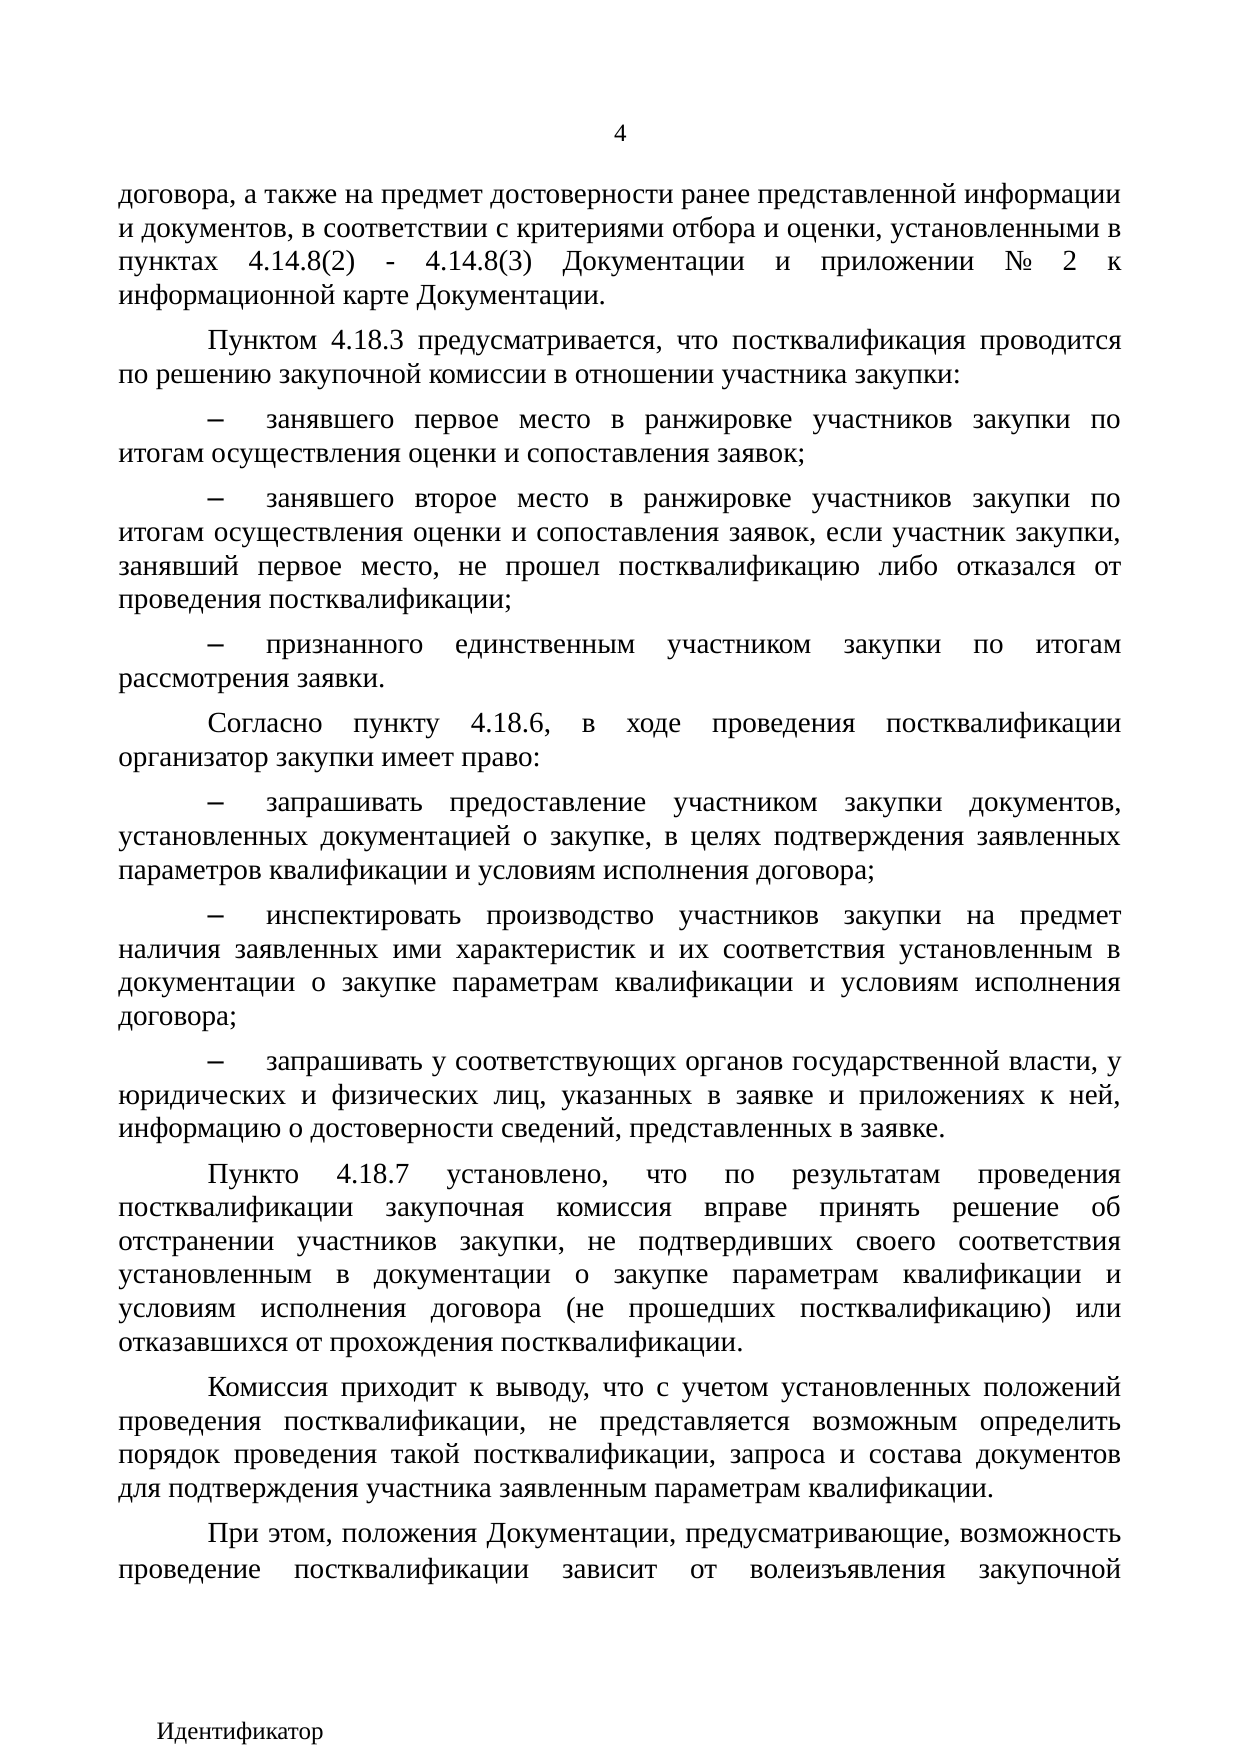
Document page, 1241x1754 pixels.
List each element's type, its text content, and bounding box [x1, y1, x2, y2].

list занявшего второе место в ранжировке участников закупки по итогам осуществления оценки и сопоставления заявок, если участник закупки, занявший первое место, не прошел постквалификацию либо отказался от проведения постквалификации; [118, 480, 1122, 615]
list признанного единственным участником закупки по итогам рассмотрения заявки. [118, 627, 1122, 694]
list запрашивать у соответствующих органов государственной власти, у юридических и физических лиц, указанных в заявке и приложениях к ней, информацию о достоверности сведений, представленных в заявке. [118, 1043, 1122, 1144]
text При этом, положения Документации, предусматривающие, возможность проведение постквалификации зависит от волеизъявления закупочной [118, 1515, 1122, 1584]
list занявшего первое место в ранжировке участников закупки по итогам осуществления оценки и сопоставления заявок; [118, 401, 1122, 468]
text Пункто 4.18.7 установлено, что по результатам проведения постквалификации закупочная комиссия вправе принять решение об отстранении участников закупки, не подтвердивших своего соответствия установленным в документации о закупке параметрам квалификации и условиям исполнения договора (не прошедших постквалификацию) или отказавшихся от прохождения постквалификации. [118, 1156, 1122, 1357]
list запрашивать предоставление участником закупки документов, установленных документацией о закупке, в целях подтверждения заявленных параметров квалификации и условиям исполнения договора; [118, 784, 1122, 885]
text договора, а также на предмет достоверности ранее представленной информации и документов, в соответствии с критериями отбора и оценки, установленными в пунктах 4.14.8(2) - 4.14.8(3) Документации и приложении № 2 к информационной карте Документации. [118, 176, 1122, 311]
text Пунктом 4.18.3 предусматривается, что постквалификация проводится по решению закупочной комиссии в отношении участника закупки: [118, 322, 1122, 389]
list инспектировать производство участников закупки на предмет наличия заявленных ими характеристик и их соответствия установленным в документации о закупке параметрам квалификации и условиям исполнения договора; [118, 897, 1122, 1031]
text Комиссия приходит к выводу, что с учетом установленных положений проведения постквалификации, не представляется возможным определить порядок проведения такой постквалификации, запроса и состава документов для подтверждения участника заявленным параметрам квалификации. [118, 1369, 1122, 1503]
text Согласно пункту 4.18.6, в ходе проведения постквалификации организатор закупки имеет право: [118, 706, 1122, 773]
